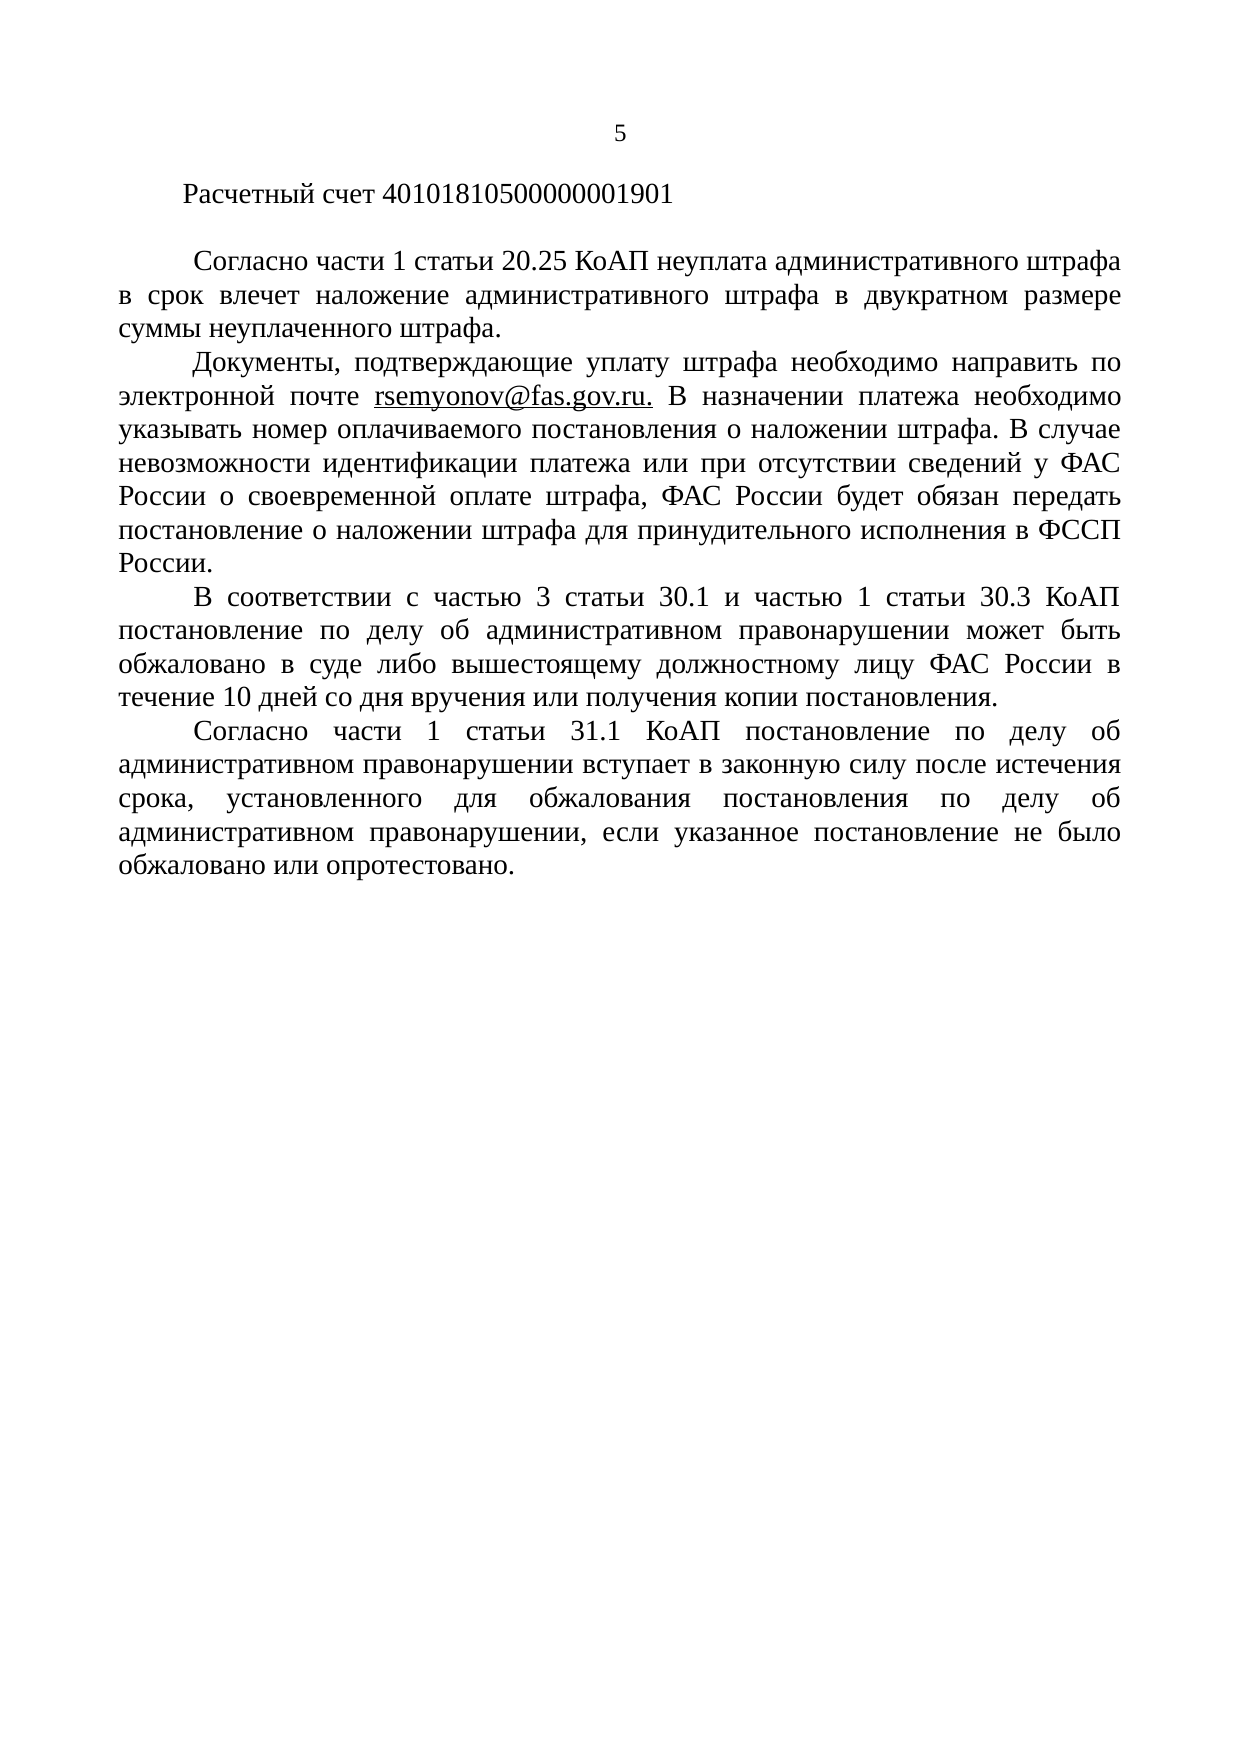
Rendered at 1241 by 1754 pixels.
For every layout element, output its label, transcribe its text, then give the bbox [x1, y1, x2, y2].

text Расчетный счет 40101810500000001901 [118, 176, 1122, 210]
text Согласно части 1 статьи 31.1 КоАП постановление по делу об административном правонарушении вступает в законную силу после истечения срока, установленного для обжалования постановления по делу об административном правонарушении, если указанное постановление не было обжаловано или опротестовано. [118, 713, 1122, 881]
text В соответствии с частью 3 статьи 30.1 и частью 1 статьи 30.3 КоАП постановление по делу об административном правонарушении может быть обжаловано в суде либо вышестоящему должностному лицу ФАС России в течение 10 дней со дня вручения или получения копии постановления. [118, 579, 1122, 713]
text Согласно части 1 статьи 20.25 КоАП неуплата административного штрафа в срок влечет наложение административного штрафа в двукратном размере суммы неуплаченного штрафа. [118, 243, 1122, 344]
text Документы, подтверждающие уплату штрафа необходимо направить по электронной почте rsemyonov@fas.gov.ru. В назначении платежа необходимо указывать номер оплачиваемого постановления о наложении штрафа. В случае невозможности идентификации платежа или при отсутствии сведений у ФАС России о своевременной оплате штрафа, ФАС России будет обязан передать постановление о наложении штрафа для принудительного исполнения в ФССП России. [118, 344, 1122, 579]
